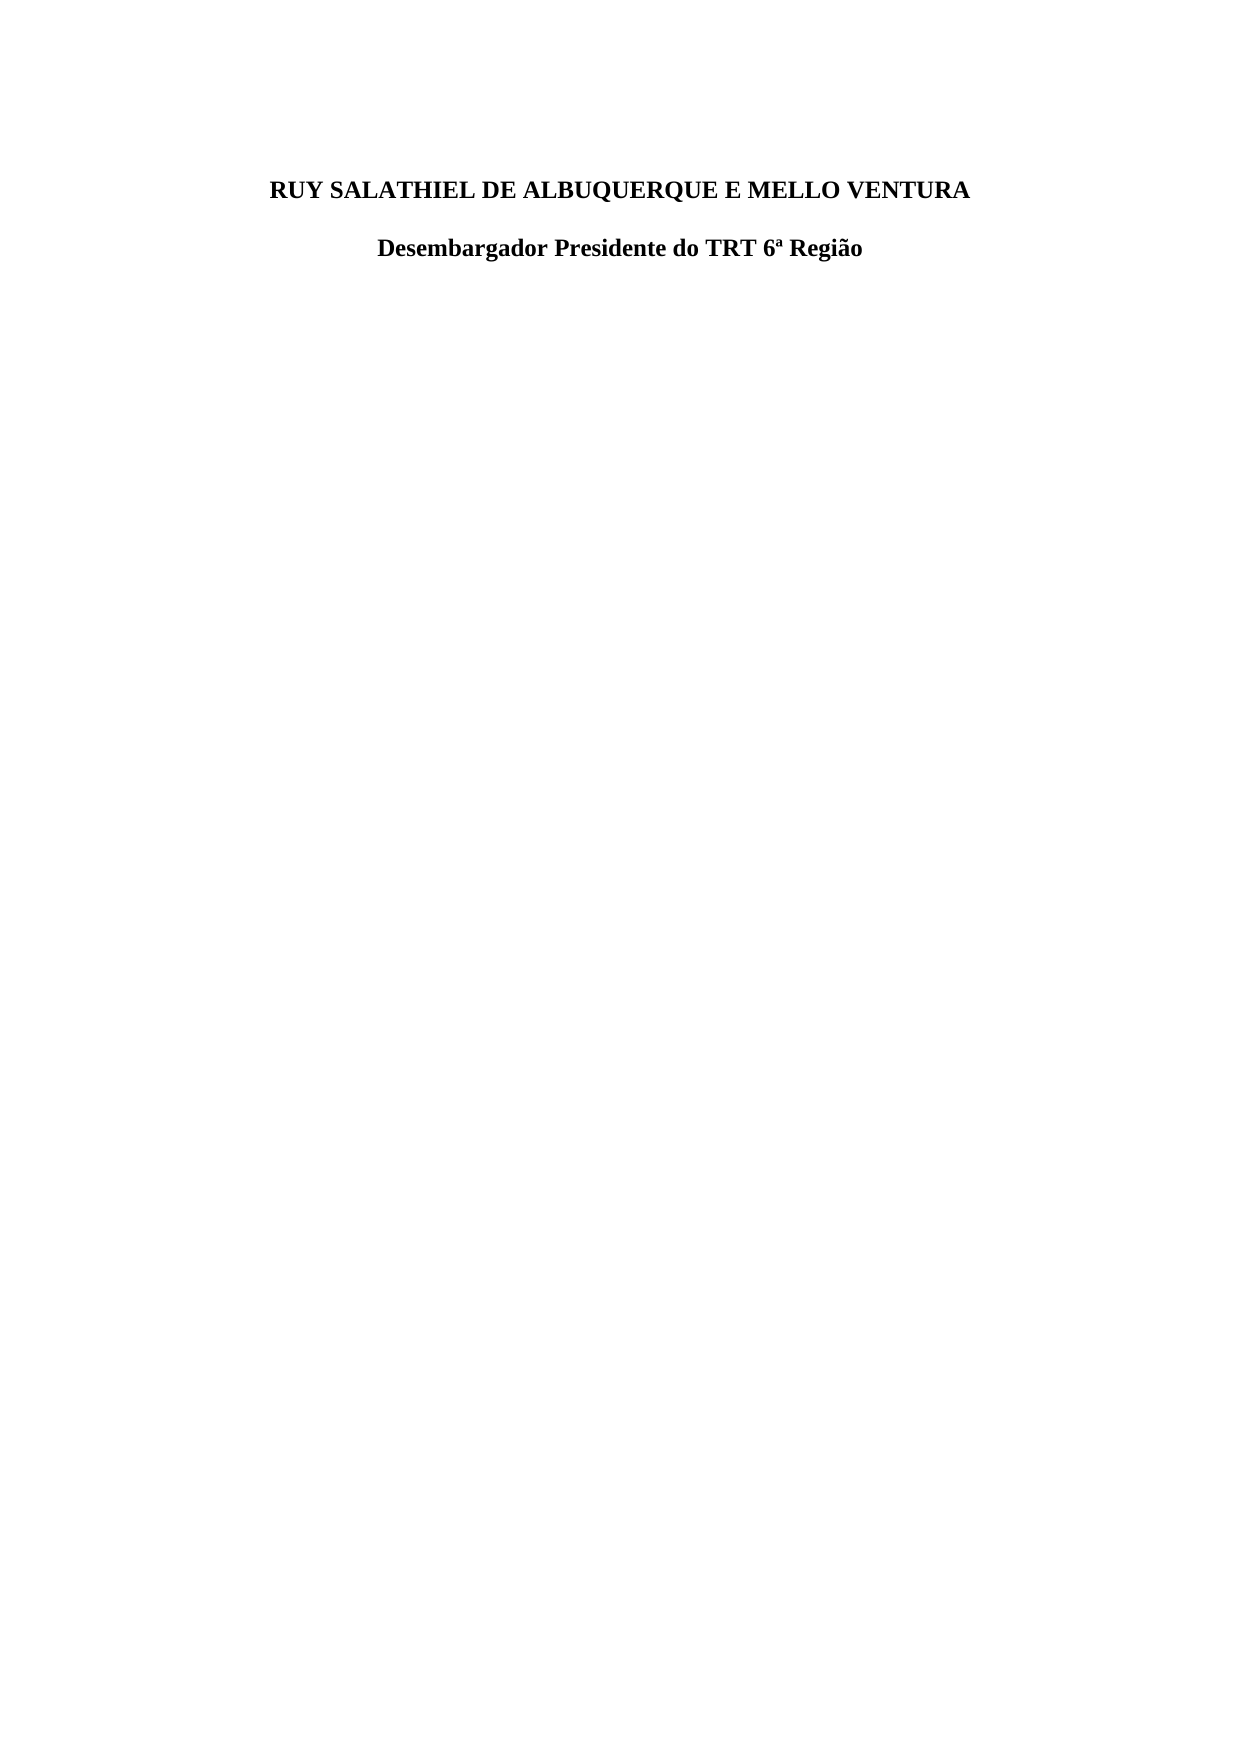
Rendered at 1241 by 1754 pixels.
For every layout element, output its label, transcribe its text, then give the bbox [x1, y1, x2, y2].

text RUY SALATHIEL DE ALBUQUERQUE E MELLO VENTURA [118, 176, 1122, 204]
text Desembargador Presidente do TRT 6ª Região [118, 233, 1122, 262]
